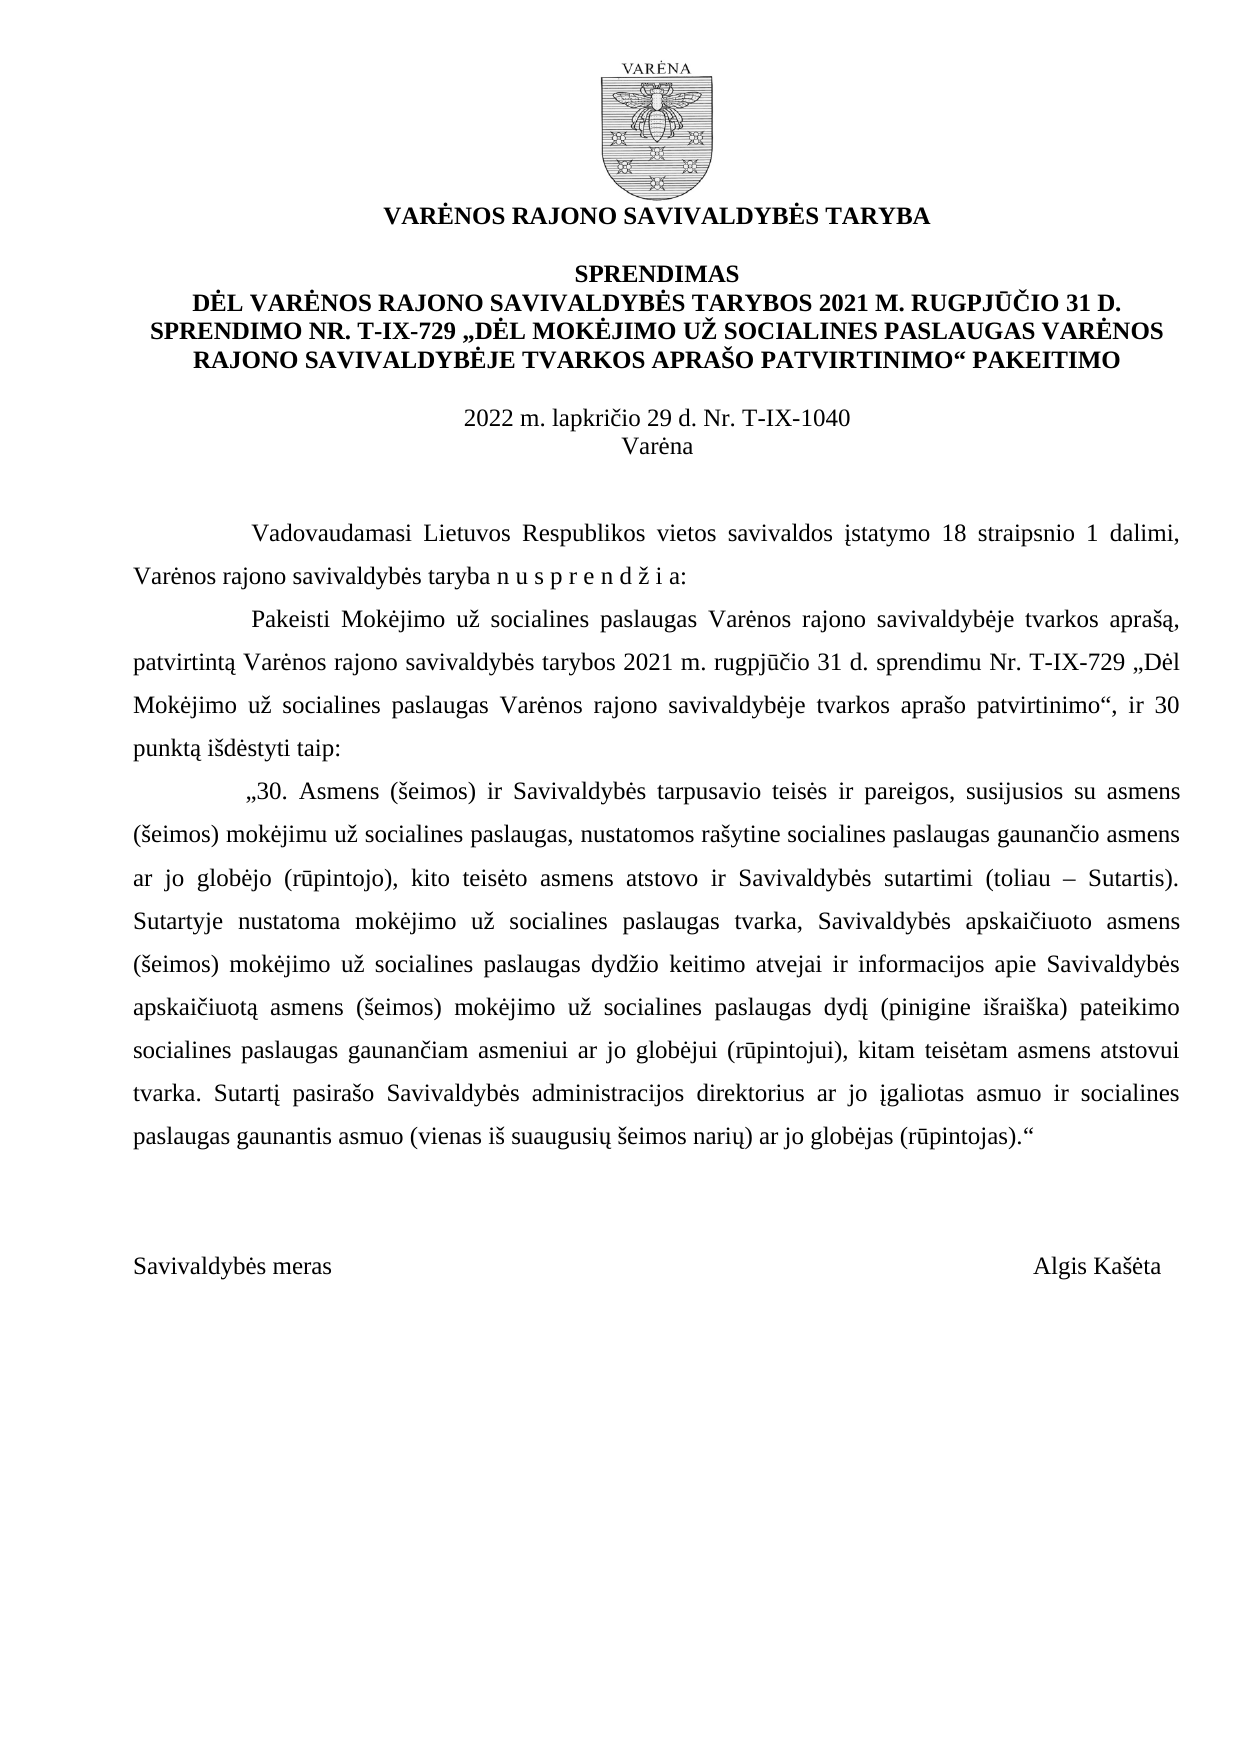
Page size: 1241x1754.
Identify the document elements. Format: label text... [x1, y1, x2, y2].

text 2022 m. lapkričio 29 d. Nr. T-IX-1040 [133, 403, 1181, 431]
text „30. Asmens (šeimos) ir Savivaldybės tarpusavio teisės ir pareigos, susijusios su asmens (šeimos) mokėjimu už socialines paslaugas, nustatomos rašytine socialines paslaugas gaunančio asmens ar jo globėjo (rūpintojo), kito teisėto asmens atstovo ir Savivaldybės sutartimi (toliau – Sutartis). Sutartyje nustatoma mokėjimo už socialines paslaugas tvarka, Savivaldybės apskaičiuoto asmens (šeimos) mokėjimo už socialines paslaugas dydžio keitimo atvejai ir informacijos apie Savivaldybės apskaičiuotą asmens (šeimos) mokėjimo už socialines paslaugas dydį (pinigine išraiška) pateikimo socialines paslaugas gaunančiam asmeniui ar jo globėjui (rūpintojui), kitam teisėtam asmens atstovui tvarka. Sutartį pasirašo Savivaldybės administracijos direktorius ar jo įgaliotas asmuo ir socialines paslaugas gaunantis asmuo (vienas iš suaugusių šeimos narių) ar jo globėjas (rūpintojas).“ [133, 776, 1181, 1150]
text VARĖNOS RAJONO SAVIVALDYBĖS TARYBA [133, 201, 1181, 230]
subtitle Savivaldybės meras Algis Kašėta [133, 1251, 1181, 1279]
text DĖL VARĖNOS RAJONO SAVIVALDYBĖS TARYBOS 2021 M. RUGPJŪČIO 31 D. SPRENDIMO NR. T-IX-729 „DĖL MOKĖJIMO UŽ SOCIALINES PASLAUGAS VARĖNOS RAJONO SAVIVALDYBĖJE TVARKOS APRAŠO PATVIRTINIMO“ PAKEITIMO [133, 288, 1181, 374]
text SPRENDIMAS [133, 259, 1181, 288]
text Vadovaudamasi Lietuvos Respublikos vietos savivaldos įstatymo 18 straipsnio 1 dalimi, Varėnos rajono savivaldybės taryba nusprendžia: [133, 518, 1181, 589]
text Pakeisti Mokėjimo už socialines paslaugas Varėnos rajono savivaldybėje tvarkos aprašą, patvirtintą Varėnos rajono savivaldybės tarybos 2021 m. rugpjūčio 31 d. sprendimu Nr. T-IX-729 „Dėl Mokėjimo už socialines paslaugas Varėnos rajono savivaldybėje tvarkos aprašo patvirtinimo“, ir 30 punktą išdėstyti taip: [133, 604, 1181, 762]
text Varėna [133, 431, 1181, 460]
